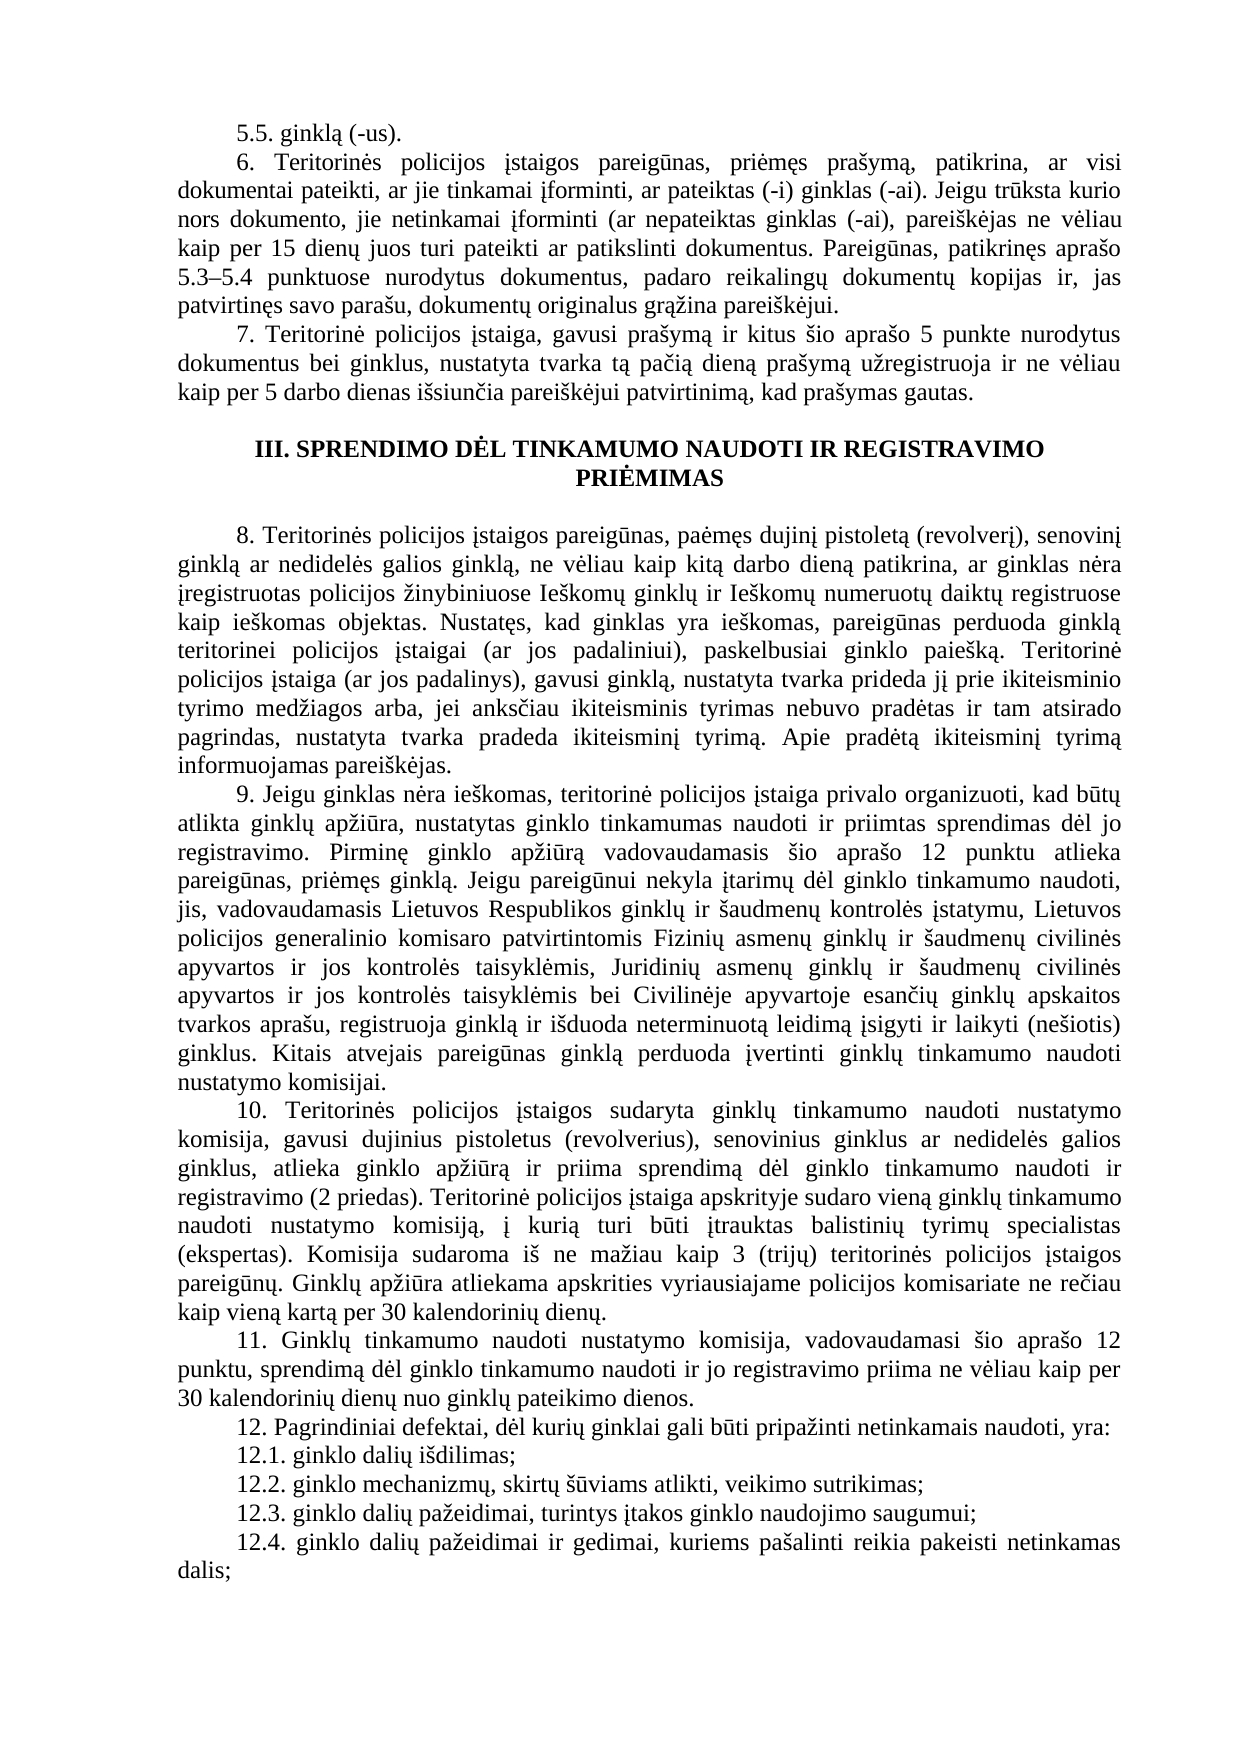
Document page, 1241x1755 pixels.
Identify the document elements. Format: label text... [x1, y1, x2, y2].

text 12.1. ginklo dalių išdilimas; [177, 1441, 1122, 1469]
text 12.2. ginklo mechanizmų, skirtų šūviams atlikti, veikimo sutrikimas; [177, 1469, 1122, 1498]
text 11. Ginklų tinkamumo naudoti nustatymo komisija, vadovaudamasi šio aprašo 12 punktu, sprendimą dėl ginklo tinkamumo naudoti ir jo registravimo priima ne vėliau kaip per 30 kalendorinių dienų nuo ginklų pateikimo dienos. [177, 1326, 1122, 1412]
text III. Sprendimo dėl Tinkamumo naudoti ir Registravimo priėmimas [177, 434, 1122, 492]
text 12. Pagrindiniai defektai, dėl kurių ginklai gali būti pripažinti netinkamais naudoti, yra: [177, 1412, 1122, 1441]
text 5.5. ginklą (-us). [177, 118, 1122, 147]
text 12.3. ginklo dalių pažeidimai, turintys įtakos ginklo naudojimo saugumui; [177, 1498, 1122, 1527]
text 9. Jeigu ginklas nėra ieškomas, teritorinė policijos įstaiga privalo organizuoti, kad būtų atlikta ginklų apžiūra, nustatytas ginklo tinkamumas naudoti ir priimtas sprendimas dėl jo registravimo. Pirminę ginklo apžiūrą vadovaudamasis šio aprašo 12 punktu atlieka pareigūnas, priėmęs ginklą. Jeigu pareigūnui nekyla įtarimų dėl ginklo tinkamumo naudoti, jis, vadovaudamasis Lietuvos Respublikos ginklų ir šaudmenų kontrolės įstatymu, Lietuvos policijos generalinio komisaro patvirtintomis Fizinių asmenų ginklų ir šaudmenų civilinės apyvartos ir jos kontrolės taisyklėmis, Juridinių asmenų ginklų ir šaudmenų civilinės apyvartos ir jos kontrolės taisyklėmis bei Civilinėje apyvartoje esančių ginklų apskaitos tvarkos aprašu, registruoja ginklą ir išduoda neterminuotą leidimą įsigyti ir laikyti (nešiotis) ginklus. Kitais atvejais pareigūnas ginklą perduoda įvertinti ginklų tinkamumo naudoti nustatymo komisijai. [177, 779, 1122, 1096]
text 7. Teritorinė policijos įstaiga, gavusi prašymą ir kitus šio aprašo 5 punkte nurodytus dokumentus bei ginklus, nustatyta tvarka tą pačią dieną prašymą užregistruoja ir ne vėliau kaip per 5 darbo dienas išsiunčia pareiškėjui patvirtinimą, kad prašymas gautas. [177, 319, 1122, 406]
text 12.4. ginklo dalių pažeidimai ir gedimai, kuriems pašalinti reikia pakeisti netinkamas dalis; [177, 1527, 1122, 1584]
text 10. Teritorinės policijos įstaigos sudaryta ginklų tinkamumo naudoti nustatymo komisija, gavusi dujinius pistoletus (revolverius), senovinius ginklus ar nedidelės galios ginklus, atlieka ginklo apžiūrą ir priima sprendimą dėl ginklo tinkamumo naudoti ir registravimo (2 priedas). Teritorinė policijos įstaiga apskrityje sudaro vieną ginklų tinkamumo naudoti nustatymo komisiją, į kurią turi būti įtrauktas balistinių tyrimų specialistas (ekspertas). Komisija sudaroma iš ne mažiau kaip 3 (trijų) teritorinės policijos įstaigos pareigūnų. Ginklų apžiūra atliekama apskrities vyriausiajame policijos komisariate ne rečiau kaip vieną kartą per 30 kalendorinių dienų. [177, 1096, 1122, 1326]
text 6. Teritorinės policijos įstaigos pareigūnas, priėmęs prašymą, patikrina, ar visi dokumentai pateikti, ar jie tinkamai įforminti, ar pateiktas (-i) ginklas (-ai). Jeigu trūksta kurio nors dokumento, jie netinkamai įforminti (ar nepateiktas ginklas (-ai), pareiškėjas ne vėliau kaip per 15 dienų juos turi pateikti ar patikslinti dokumentus. Pareigūnas, patikrinęs aprašo 5.3–5.4 punktuose nurodytus dokumentus, padaro reikalingų dokumentų kopijas ir, jas patvirtinęs savo parašu, dokumentų originalus grąžina pareiškėjui. [177, 147, 1122, 319]
text 8. Teritorinės policijos įstaigos pareigūnas, paėmęs dujinį pistoletą (revolverį), senovinį ginklą ar nedidelės galios ginklą, ne vėliau kaip kitą darbo dieną patikrina, ar ginklas nėra įregistruotas policijos žinybiniuose Ieškomų ginklų ir Ieškomų numeruotų daiktų registruose kaip ieškomas objektas. Nustatęs, kad ginklas yra ieškomas, pareigūnas perduoda ginklą teritorinei policijos įstaigai (ar jos padaliniui), paskelbusiai ginklo paiešką. Teritorinė policijos įstaiga (ar jos padalinys), gavusi ginklą, nustatyta tvarka prideda jį prie ikiteisminio tyrimo medžiagos arba, jei anksčiau ikiteisminis tyrimas nebuvo pradėtas ir tam atsirado pagrindas, nustatyta tvarka pradeda ikiteisminį tyrimą. Apie pradėtą ikiteisminį tyrimą informuojamas pareiškėjas. [177, 521, 1122, 779]
